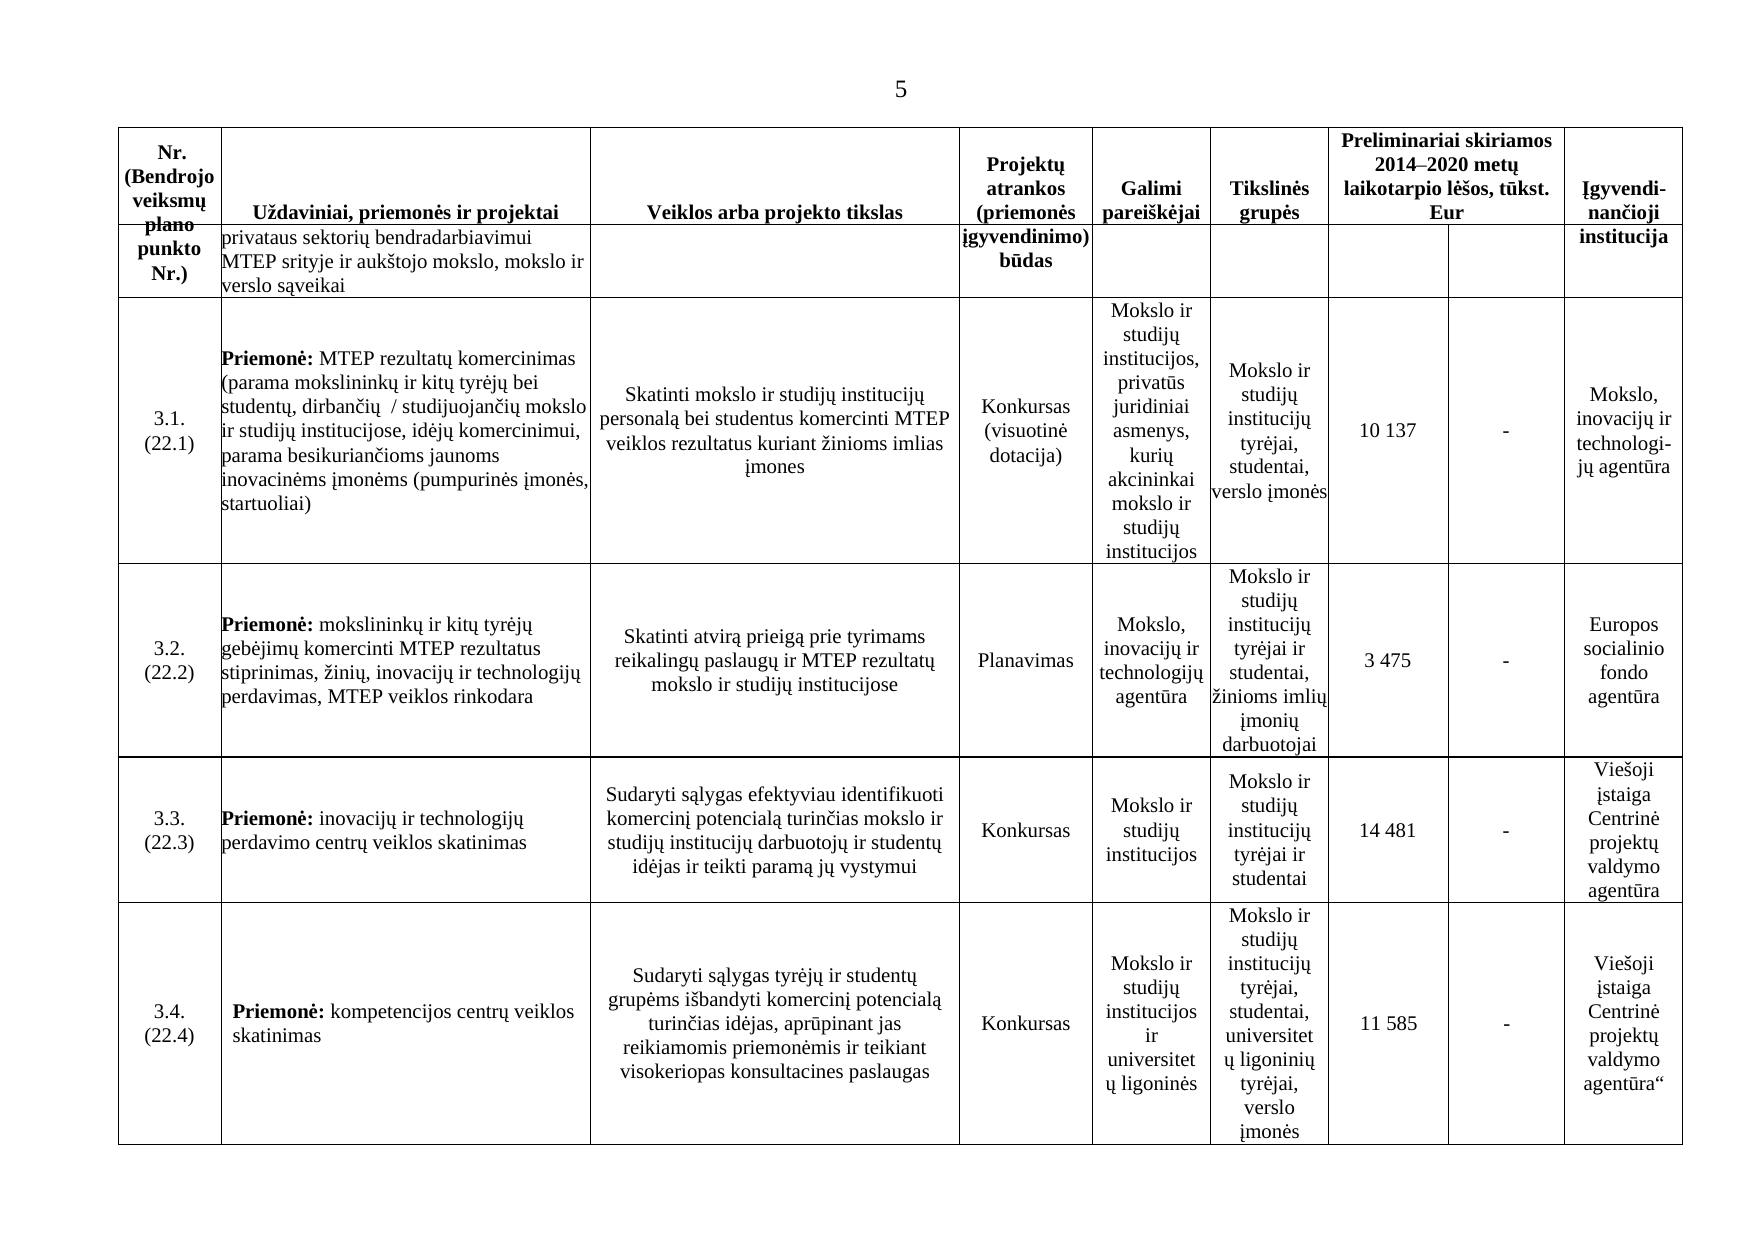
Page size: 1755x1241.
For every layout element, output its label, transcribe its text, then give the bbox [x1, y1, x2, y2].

table_cell Sudaryti sąlygas efektyviau identifikuoti komercinį potencialą turinčias mokslo ir studijų institucijų darbuotojų ir studentų idėjas ir teikti paramą jų vystymui [591, 758, 959, 902]
table_cell - [1449, 903, 1564, 1143]
table_cell Priemonė: kompetencijos centrų veiklos skatinimas [222, 903, 590, 1143]
table_cell Mokslo ir studijų institucijos ir universitetų ligoninės [1093, 903, 1210, 1143]
table_cell 3.2. (22.2) [119, 564, 221, 756]
table_cell Skatinti mokslo ir studijų institucijų personalą bei studentus komercinti MTEP veiklos rezultatus kuriant žinioms imlias įmones [591, 298, 959, 563]
table_cell 3. [119, 225, 221, 297]
table_cell [1329, 225, 1448, 297]
table_cell 11 585 [1329, 903, 1448, 1143]
table_cell Mokslo, inovacijų ir technologijų agentūra [1093, 564, 1210, 756]
table_cell - [1093, 225, 1210, 297]
table_cell [1449, 225, 1564, 297]
table_cell Mokslo, inovacijų ir technologi-jų agentūra [1565, 298, 1682, 563]
table_cell Mokslo ir studijų institucijos [1093, 758, 1210, 902]
table_header Nr. (Bendrojo veiksmų plano punkto Nr.) [119, 128, 221, 224]
table_cell 3 475 [1329, 564, 1448, 756]
table_header Preliminariai skiriamos 2014–2020 metų laikotarpio lėšos, tūkst. Eur [1329, 128, 1564, 224]
table_cell Priemonė: mokslininkų ir kitų tyrėjų gebėjimų komercinti MTEP rezultatus stiprinimas, žinių, inovacijų ir technologijų perdavimas, MTEP veiklos rinkodara [222, 564, 590, 756]
table_cell Europos socialinio fondo agentūra [1565, 564, 1682, 756]
table_cell 3.4. (22.4) [119, 903, 221, 1143]
table_header Veiklos arba projekto tikslas [591, 128, 959, 224]
table_cell Skatinti atvirą prieigą prie tyrimams reikalingų paslaugų ir MTEP rezultatų mokslo ir studijų institucijose [591, 564, 959, 756]
table_cell Priemonė: inovacijų ir technologijų perdavimo centrų veiklos skatinimas [222, 758, 590, 902]
table_cell Konkursas (visuotinė dotacija) [960, 298, 1092, 563]
table_header Tikslinės grupės [1211, 128, 1328, 224]
table_header Uždaviniai, priemonės ir projektai [222, 128, 590, 224]
table_cell Mokslo ir studijų institucijos, privatūs juridiniai asmenys, kurių akcininkai mokslo ir studijų institucijos [1093, 298, 1210, 563]
table_cell Viešoji įstaiga Centrinė projektų valdymo agentūra“ [1565, 903, 1682, 1143]
table_cell 3.1. (22.1) [119, 298, 221, 563]
table_cell Mokslo ir studijų institucijų tyrėjai ir studentai, žinioms imlių įmonių darbuotojai [1211, 564, 1328, 756]
table_header Įgyvendi-nančioji institucija [1565, 128, 1682, 224]
table_cell Konkursas [960, 758, 1092, 902]
table_header Galimi pareiškėjai [1093, 128, 1210, 224]
table_cell Mokslo ir studijų institucijų tyrėjai, studentai, verslo įmonės [1211, 298, 1328, 563]
table_cell - [960, 225, 1092, 297]
table_cell - [1449, 758, 1564, 902]
table_cell - [1211, 225, 1328, 297]
table_cell Konkursas [960, 903, 1092, 1143]
table_cell 3.3. (22.3) [119, 758, 221, 902]
table_cell privataus sektorių bendradarbiavimui MTEP srityje ir aukštojo mokslo, mokslo ir verslo sąveikai [222, 225, 590, 297]
table_header Projektų atrankos (priemonės įgyvendinimo) būdas [960, 128, 1092, 224]
table_cell - [1449, 298, 1564, 563]
table_cell Mokslo ir studijų institucijų tyrėjai ir studentai [1211, 758, 1328, 902]
table_cell Sudaryti sąlygas tyrėjų ir studentų grupėms išbandyti komercinį potencialą turinčias idėjas, aprūpinant jas reikiamomis priemonėmis ir teikiant visokeriopas konsultacines paslaugas [591, 903, 959, 1143]
table_cell Priemonė: MTEP rezultatų komercinimas (parama mokslininkų ir kitų tyrėjų bei studentų, dirbančių / studijuojančių mokslo ir studijų institucijose, idėjų komercinimui, parama besikuriančioms jaunoms inovacinėms įmonėms (pumpurinės įmonės, startuoliai) [222, 298, 590, 563]
table_cell Viešoji įstaiga Centrinė projektų valdymo agentūra [1565, 758, 1682, 902]
table_cell 10 137 [1329, 298, 1448, 563]
table_cell Mokslo ir studijų institucijų tyrėjai, studentai, universitetų ligoninių tyrėjai, verslo įmonės [1211, 903, 1328, 1143]
table_cell - [591, 225, 959, 297]
table_cell Planavimas [960, 564, 1092, 756]
table_cell - [1449, 564, 1564, 756]
table_cell - [1565, 225, 1682, 297]
table_cell 14 481 [1329, 758, 1448, 902]
